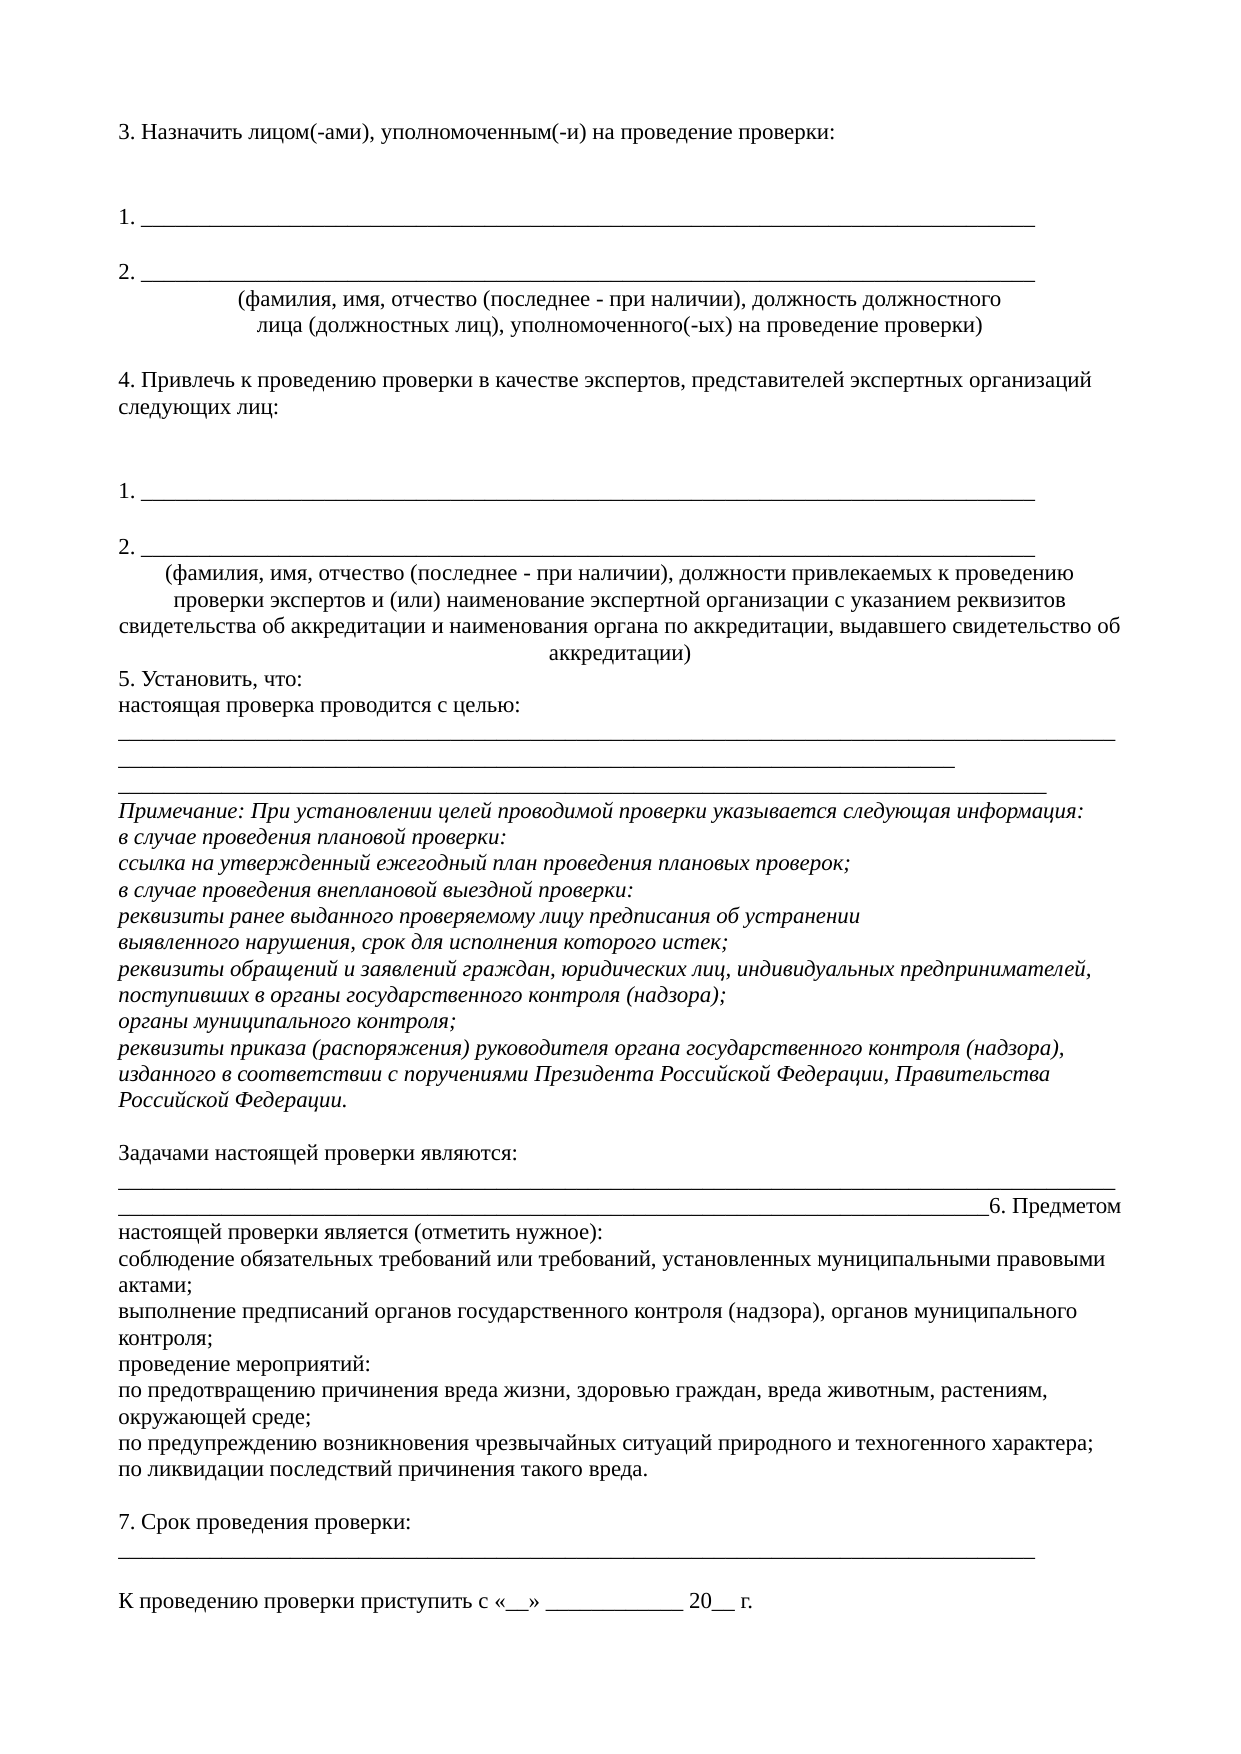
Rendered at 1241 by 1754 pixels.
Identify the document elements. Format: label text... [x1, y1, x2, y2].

text 5. Установить, что: настоящая проверка проводится с целью: ________________________________________________________________________________________________________________________________________________________________ _________________________________________________________________________________ Примечание: При установлении целей проводимой проверки указывается следующая информация: в случае проведения плановой проверки: ссылка на утвержденный ежегодный план проведения плановых проверок; в случае проведения внеплановой выездной проверки: реквизиты ранее выданного проверяемому лицу предписания об устранении выявленного нарушения, срок для исполнения которого истек; реквизиты обращений и заявлений граждан, юридических лиц, индивидуальных предпринимателей, поступивших в органы государственного контроля (надзора); [118, 665, 1122, 1007]
text 3. Назначить лицом(-ами), уполномоченным(-и) на проведение проверки: [118, 118, 1122, 144]
text (фамилия, имя, отчество (последнее - при наличии), должность должностного лица (должностных лиц), уполномоченного(-ых) на проведение проверки) [118, 285, 1122, 337]
text 1. ______________________________________________________________________________ [118, 478, 1122, 504]
text 2. ______________________________________________________________________________ [118, 533, 1122, 559]
text органы муниципального контроля; реквизиты приказа (распоряжения) руководителя органа государственного контроля (надзора), изданного в соответствии с поручениями Президента Российской Федерации, Правительства Российской Федерации. [118, 1007, 1122, 1113]
text К проведению проверки приступить с «__» ____________ 20__ г. [118, 1561, 1122, 1614]
text 1. ______________________________________________________________________________ [118, 203, 1122, 229]
text Задачами настоящей проверки являются: ___________________________________________________________________________________________________________________________________________________________________6. Предметом настоящей проверки является (отметить нужное): соблюдение обязательных требований или требований, установленных муниципальными правовыми актами; выполнение предписаний органов государственного контроля (надзора), органов муниципального контроля; проведение мероприятий: по предотвращению причинения вреда жизни, здоровью граждан, вреда животным, растениям, окружающей среде; по предупреждению возникновения чрезвычайных ситуаций природного и техногенного характера; по ликвидации последствий причинения такого вреда. [118, 1139, 1122, 1482]
text (фамилия, имя, отчество (последнее - при наличии), должности привлекаемых к проведению проверки экспертов и (или) наименование экспертной организации с указанием реквизитов свидетельства об аккредитации и наименования органа по аккредитации, выдавшего свидетельство об аккредитации) [118, 559, 1122, 665]
text 2. ______________________________________________________________________________ [118, 258, 1122, 285]
text 4. Привлечь к проведению проверки в качестве экспертов, представителей экспертных организаций следующих лиц: [118, 367, 1122, 419]
text 7. Срок проведения проверки: ________________________________________________________________________________ [118, 1482, 1122, 1561]
